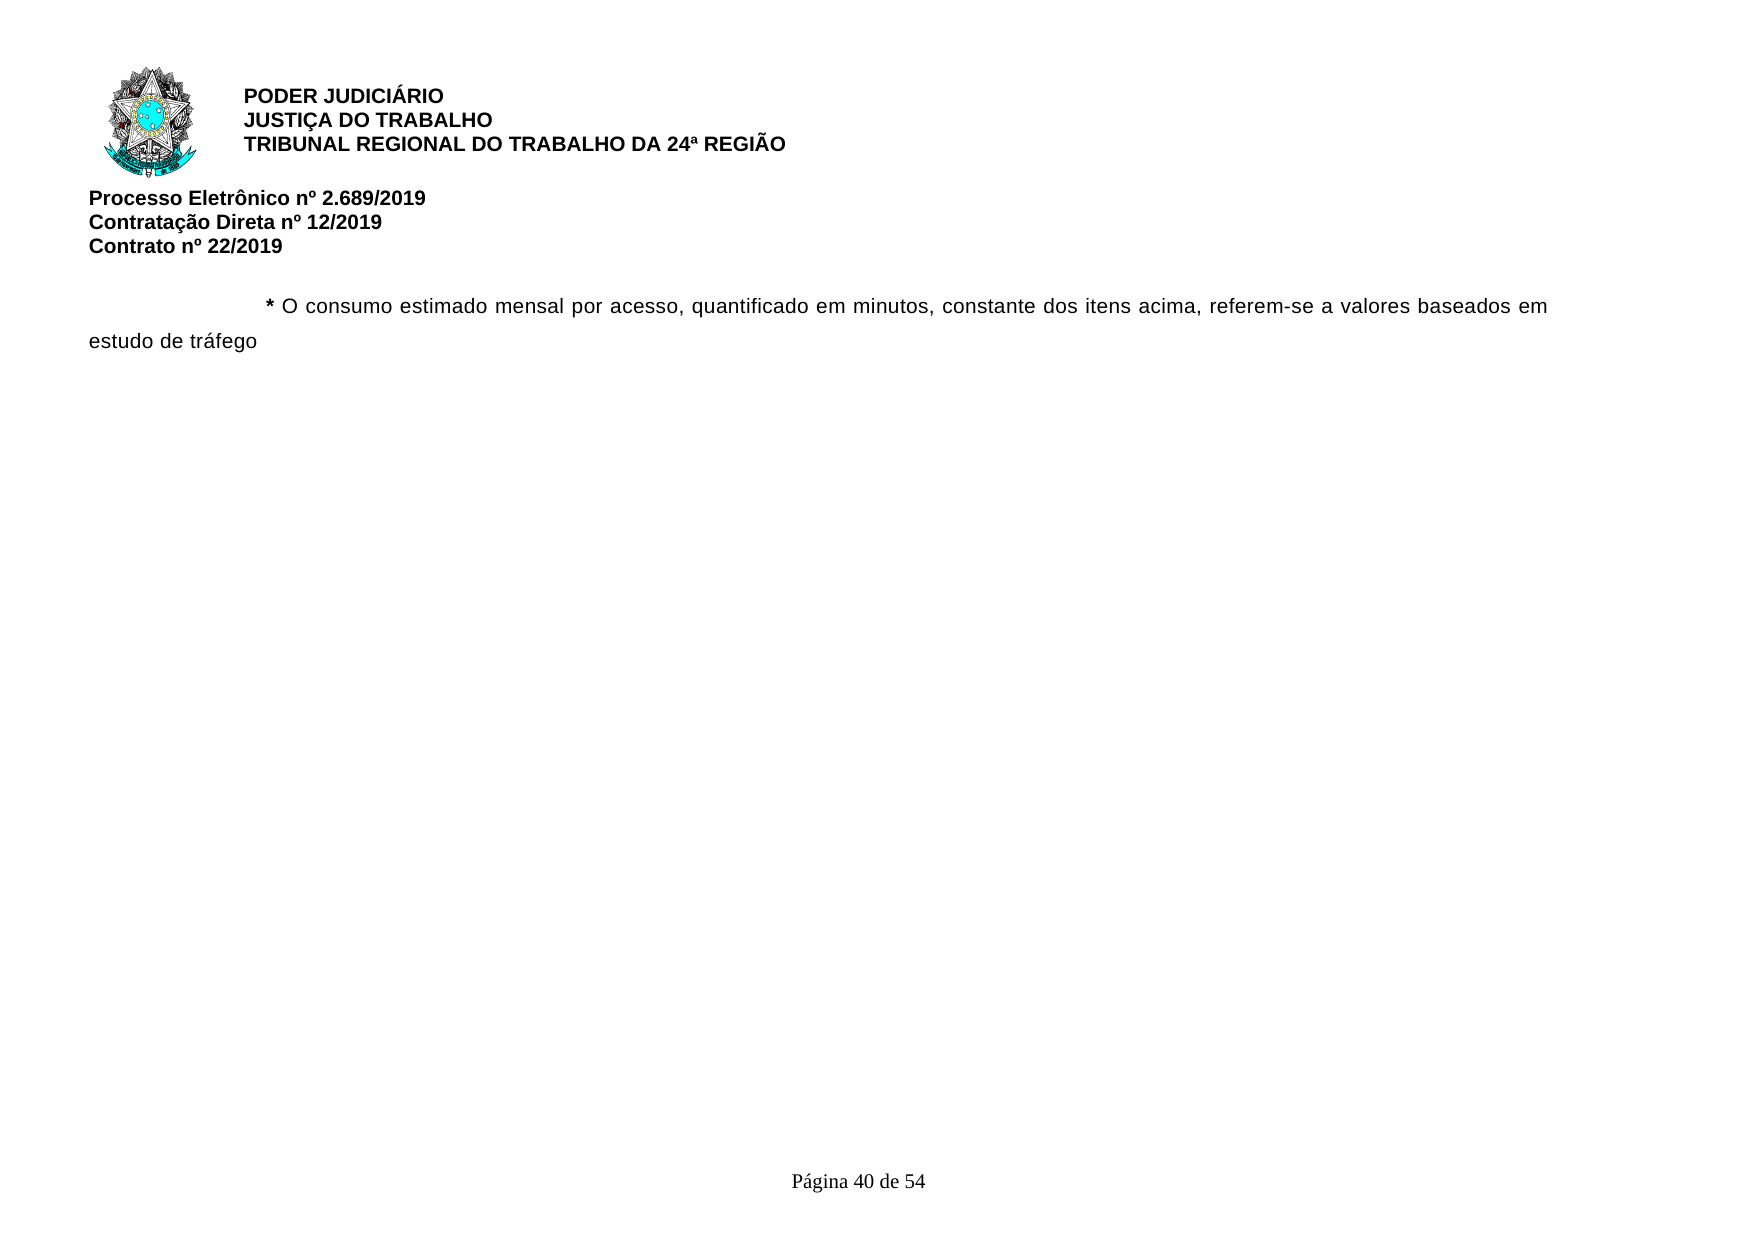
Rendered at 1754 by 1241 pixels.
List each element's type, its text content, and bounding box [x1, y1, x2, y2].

picture [103, 66, 198, 178]
text * O consumo estimado mensal por acesso, quantificado em minutos, constante dos itens acima, referem-se a valores baseados em estudo de tráfego [89, 293, 1550, 353]
